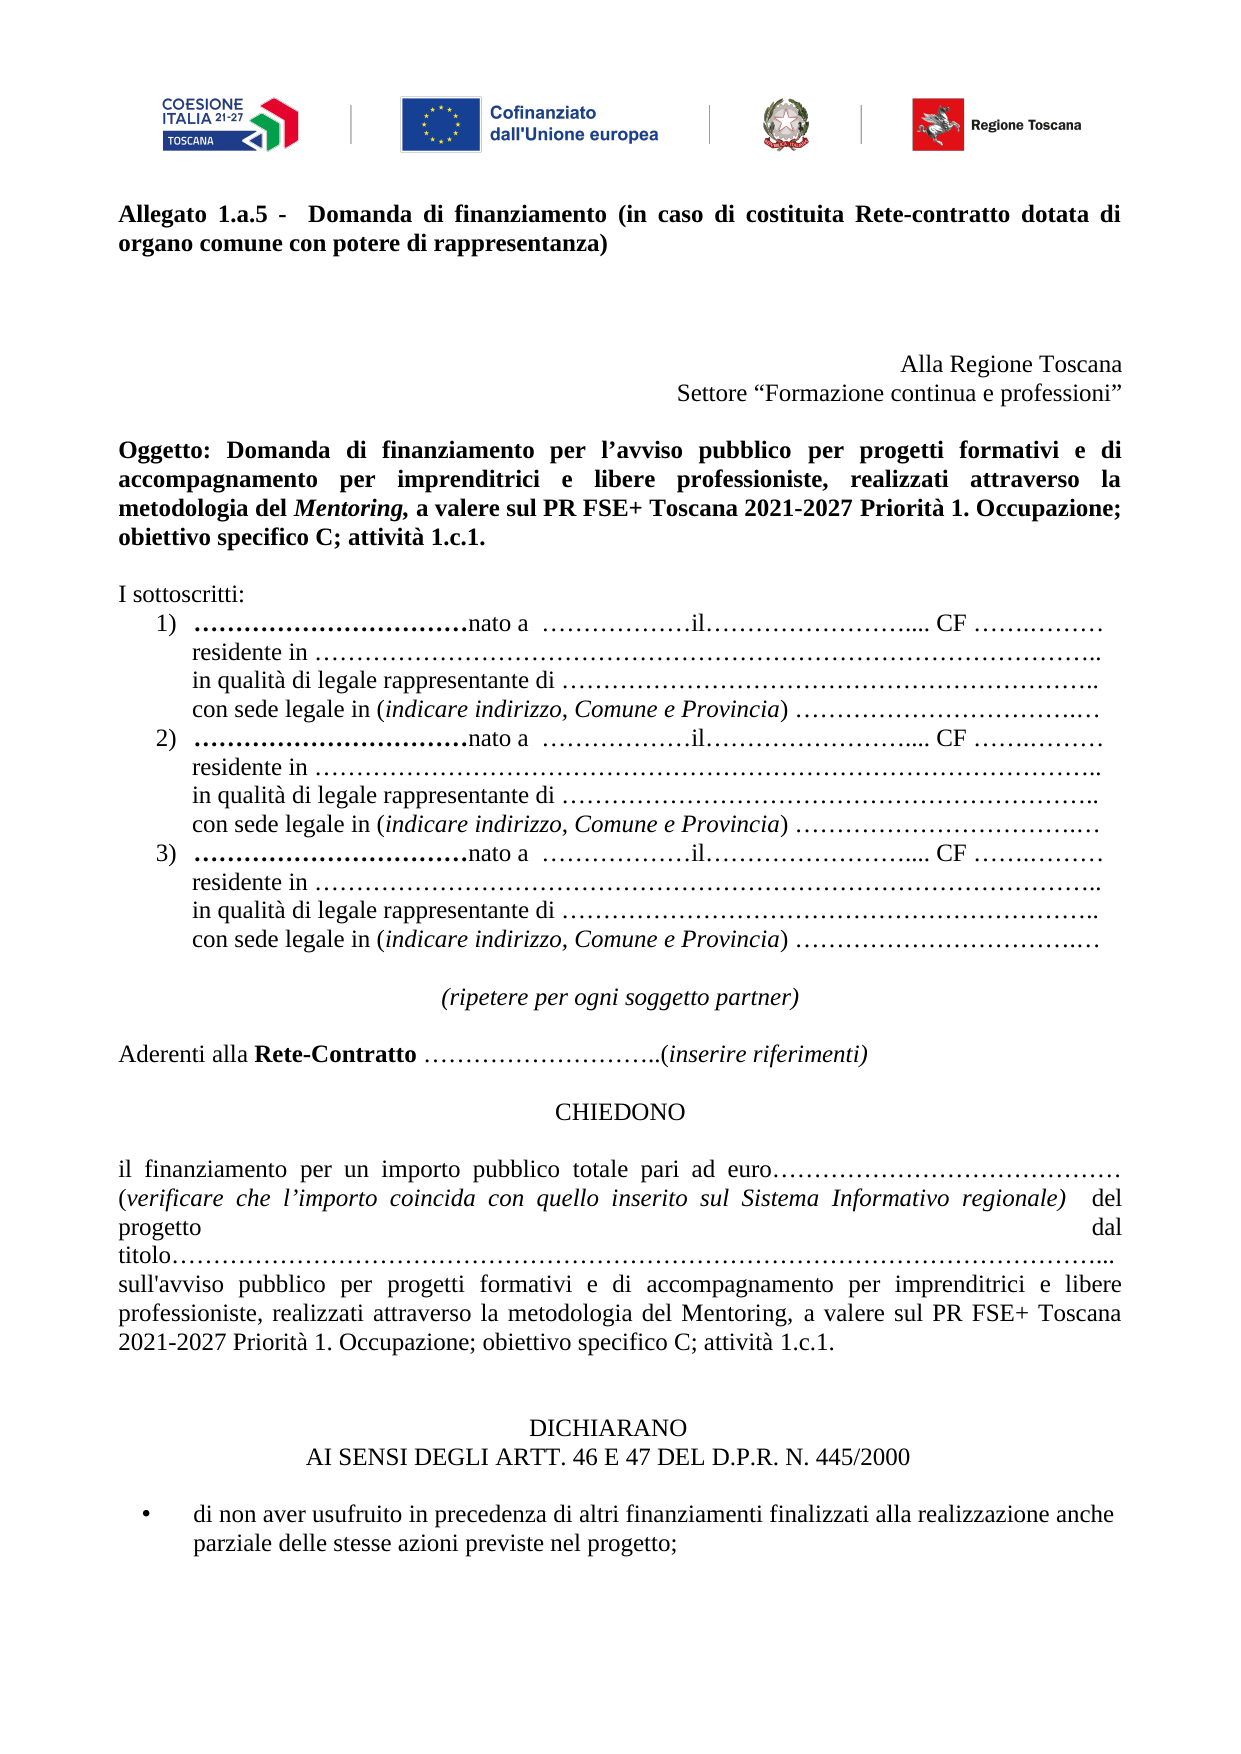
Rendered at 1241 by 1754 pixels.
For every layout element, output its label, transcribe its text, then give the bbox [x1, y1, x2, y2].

text con sede legale in (indicare indirizzo, Comune e Provincia) …………………………….… [118, 694, 1122, 723]
text CHIEDONO [118, 1097, 1122, 1126]
text Oggetto: Domanda di finanziamento per l’avviso pubblico per progetti formativi e di accompagnamento per imprenditrici e libere professioniste, realizzati attraverso la metodologia del Mentoring, a valere sul PR FSE+ Toscana 2021-2027 Priorità 1. Occupazione; obiettivo specifico C; attività 1.c.1. [118, 436, 1122, 551]
text Aderenti alla Rete-Contratto ………………………..(inserire riferimenti) [118, 1039, 1122, 1068]
text I sottoscritti: [118, 579, 1122, 608]
text AI SENSI DEGLI ARTT. 46 E 47 DEL D.P.R. N. 445/2000 [155, 1442, 1061, 1471]
text residente in ………………………………………………………………………………….. [118, 752, 1122, 781]
text DICHIARANO [155, 1413, 1061, 1442]
text residente in ………………………………………………………………………………….. [118, 867, 1122, 896]
text Alla Regione Toscana [118, 349, 1122, 378]
list ……………………………nato a ………………il…………………….... CF …….……… [156, 608, 1122, 637]
text in qualità di legale rappresentante di ……………………………………………………….. [118, 896, 1122, 924]
text il finanziamento per un importo pubblico totale pari ad euro……………………………………(verificare che l’importo coincida con quello inserito sul Sistema Informativo regionale) del progetto dal titolo…………………………………………………………………………………………………... [118, 1154, 1122, 1269]
list ……………………………nato a ………………il…………………….... CF …….……… [156, 838, 1122, 867]
text in qualità di legale rappresentante di ……………………………………………………….. [118, 666, 1122, 694]
subtitle Allegato 1.a.5 - Domanda di finanziamento (in caso di costituita Rete-contratto dotata di organo comune con potere di rappresentanza) [118, 199, 1122, 257]
text sull'avviso pubblico per progetti formativi e di accompagnamento per imprenditrici e libere professioniste, realizzati attraverso la metodologia del Mentoring, a valere sul PR FSE+ Toscana 2021-2027 Priorità 1. Occupazione; obiettivo specifico C; attività 1.c.1. [118, 1269, 1122, 1356]
text residente in ………………………………………………………………………………….. [118, 637, 1122, 666]
text con sede legale in (indicare indirizzo, Comune e Provincia) …………………………….… [118, 924, 1122, 953]
text in qualità di legale rappresentante di ……………………………………………………….. [118, 781, 1122, 809]
text Settore “Formazione continua e professioni” [118, 378, 1122, 407]
list ……………………………nato a ………………il…………………….... CF …….……… [156, 723, 1122, 752]
text (ripetere per ogni soggetto partner) [118, 982, 1122, 1011]
text con sede legale in (indicare indirizzo, Comune e Provincia) …………………………….… [118, 809, 1122, 838]
list di non aver usufruito in precedenza di altri finanziamenti finalizzati alla realizzazione anche parziale delle stesse azioni previste nel progetto; [142, 1499, 1122, 1557]
